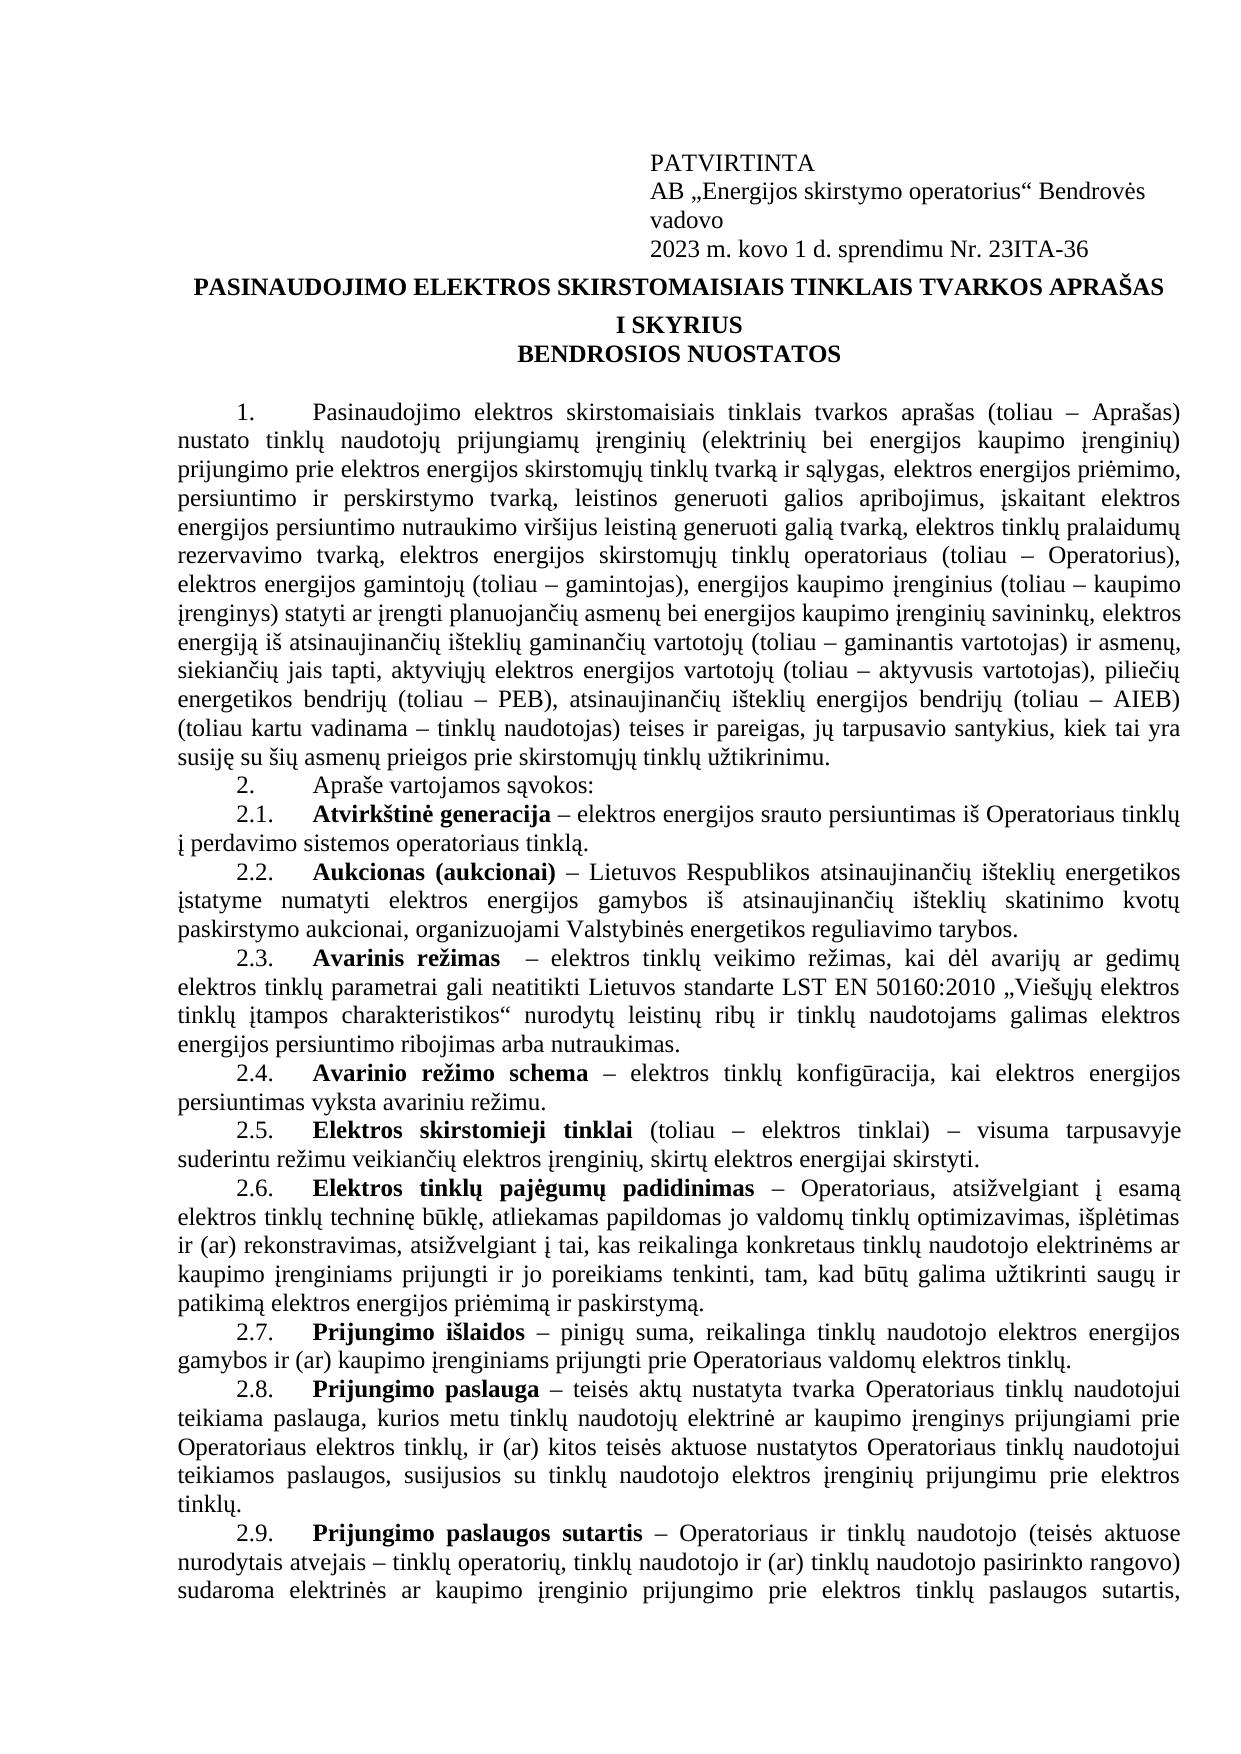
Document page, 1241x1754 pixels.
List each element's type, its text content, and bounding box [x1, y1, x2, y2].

text 2.6. Elektros tinklų pajėgumų padidinimas – Operatoriaus, atsižvelgiant į esamą elektros tinklų techninę būklę, atliekamas papildomas jo valdomų tinklų optimizavimas, išplėtimas ir (ar) rekonstravimas, atsižvelgiant į tai, kas reikalinga konkretaus tinklų naudotojo elektrinėms ar kaupimo įrenginiams prijungti ir jo poreikiams tenkinti, tam, kad būtų galima užtikrinti saugų ir patikimą elektros energijos priėmimą ir paskirstymą. [177, 1173, 1181, 1317]
text PATVIRTINTA [177, 148, 1181, 176]
text 2.2. Aukcionas (aukcionai) – Lietuvos Respublikos atsinaujinančių išteklių energetikos įstatyme numatyti elektros energijos gamybos iš atsinaujinančių išteklių skatinimo kvotų paskirstymo aukcionai, organizuojami Valstybinės energetikos reguliavimo tarybos. [177, 857, 1181, 943]
text 2.4. Avarinio režimo schema – elektros tinklų konfigūracija, kai elektros energijos persiuntimas vyksta avariniu režimu. [177, 1058, 1181, 1116]
text 2.9. Prijungimo paslaugos sutartis – Operatoriaus ir tinklų naudotojo (teisės aktuose nurodytais atvejais – tinklų operatorių, tinklų naudotojo ir (ar) tinklų naudotojo pasirinkto rangovo) sudaroma elektrinės ar kaupimo įrenginio prijungimo prie elektros tinklų paslaugos sutartis, [177, 1518, 1181, 1604]
text 2.5. Elektros skirstomieji tinklai (toliau – elektros tinklai) – visuma tarpusavyje suderintu režimu veikiančių elektros įrenginių, skirtų elektros energijai skirstyti. [177, 1116, 1181, 1173]
text 2.8. Prijungimo paslauga – teisės aktų nustatyta tvarka Operatoriaus tinklų naudotojui teikiama paslauga, kurios metu tinklų naudotojų elektrinė ar kaupimo įrenginys prijungiami prie Operatoriaus elektros tinklų, ir (ar) kitos teisės aktuose nustatytos Operatoriaus tinklų naudotojui teikiamos paslaugos, susijusios su tinklų naudotojo elektros įrenginių prijungimu prie elektros tinklų. [177, 1374, 1181, 1518]
text PASINAUDOJIMO ELEKTROS SKIRSTOMAISIAIS TINKLAIS TVARKOS APRAŠAS [177, 272, 1181, 301]
text 2023 m. kovo 1 d. sprendimu Nr. 23ITA-36 [177, 234, 1181, 263]
text 2.1. Atvirkštinė generacija – elektros energijos srauto persiuntimas iš Operatoriaus tinklų į perdavimo sistemos operatoriaus tinklą. [177, 799, 1181, 857]
text AB „Energijos skirstymo operatorius“ Bendrovės [177, 176, 1181, 205]
text vadovo [177, 205, 1181, 234]
text 1. Pasinaudojimo elektros skirstomaisiais tinklais tvarkos aprašas (toliau – Aprašas) nustato tinklų naudotojų prijungiamų įrenginių (elektrinių bei energijos kaupimo įrenginių) prijungimo prie elektros energijos skirstomųjų tinklų tvarką ir sąlygas, elektros energijos priėmimo, persiuntimo ir perskirstymo tvarką, leistinos generuoti galios apribojimus, įskaitant elektros energijos persiuntimo nutraukimo viršijus leistiną generuoti galią tvarką, elektros tinklų pralaidumų rezervavimo tvarką, elektros energijos skirstomųjų tinklų operatoriaus (toliau – Operatorius), elektros energijos gamintojų (toliau – gamintojas), energijos kaupimo įrenginius (toliau – kaupimo įrenginys) statyti ar įrengti planuojančių asmenų bei energijos kaupimo įrenginių savininkų, elektros energiją iš atsinaujinančių išteklių gaminančių vartotojų (toliau – gaminantis vartotojas) ir asmenų, siekiančių jais tapti, aktyviųjų elektros energijos vartotojų (toliau – aktyvusis vartotojas), piliečių energetikos bendrijų (toliau – PEB), atsinaujinančių išteklių energijos bendrijų (toliau – AIEB) (toliau kartu vadinama – tinklų naudotojas) teises ir pareigas, jų tarpusavio santykius, kiek tai yra susiję su šių asmenų prieigos prie skirstomųjų tinklų užtikrinimu. [177, 397, 1181, 771]
text BENDROSIOS NUOSTATOS [177, 339, 1181, 368]
text I SKYRIUS [177, 311, 1181, 339]
text 2.3. Avarinis režimas – elektros tinklų veikimo režimas, kai dėl avarijų ar gedimų elektros tinklų parametrai gali neatitikti Lietuvos standarte LST EN 50160:2010 „Viešųjų elektros tinklų įtampos charakteristikos“ nurodytų leistinų ribų ir tinklų naudotojams galimas elektros energijos persiuntimo ribojimas arba nutraukimas. [177, 943, 1181, 1058]
text 2.7. Prijungimo išlaidos – pinigų suma, reikalinga tinklų naudotojo elektros energijos gamybos ir (ar) kaupimo įrenginiams prijungti prie Operatoriaus valdomų elektros tinklų. [177, 1317, 1181, 1374]
text 2. Apraše vartojamos sąvokos: [177, 771, 1181, 799]
